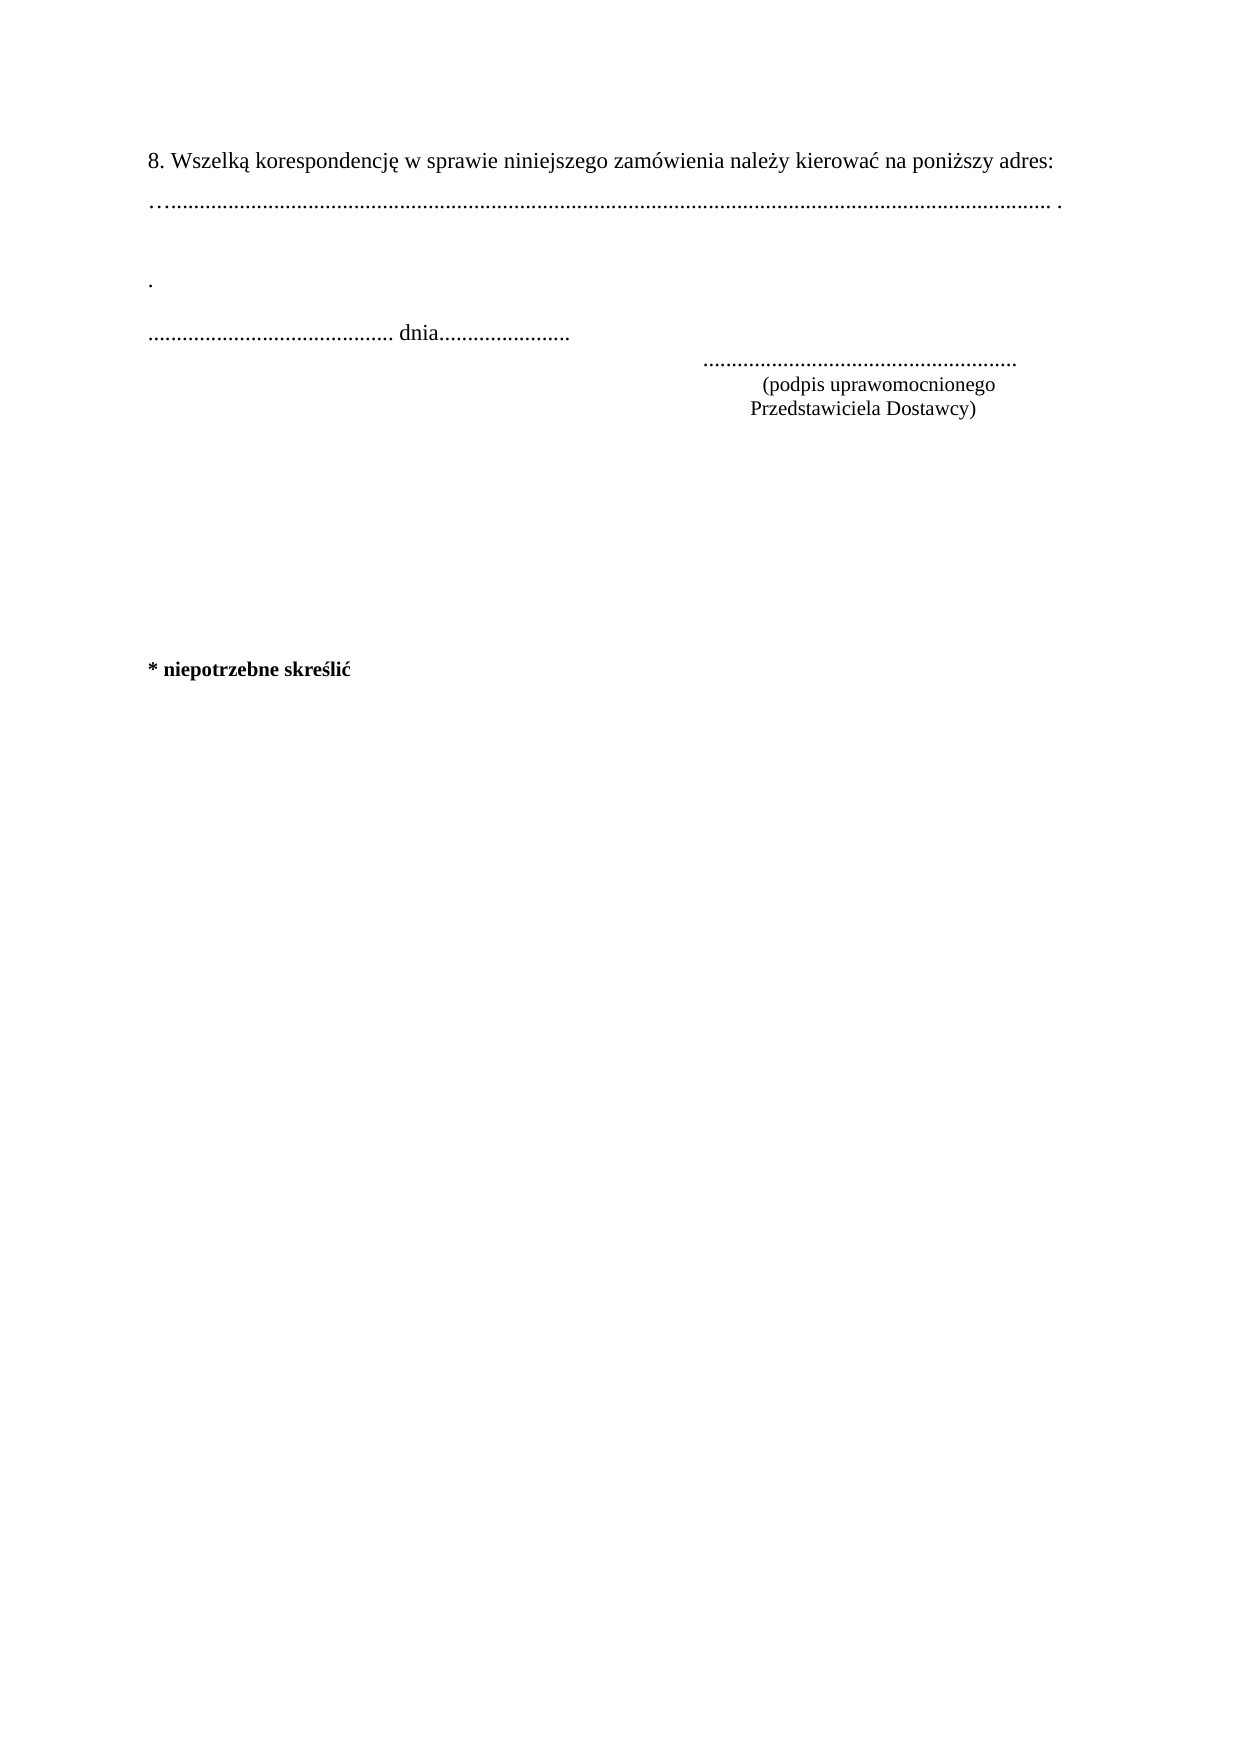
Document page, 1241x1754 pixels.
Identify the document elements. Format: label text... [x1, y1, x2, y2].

text ........................................... dnia....................... [148, 319, 1093, 345]
text (podpis uprawomocnionego [665, 372, 1093, 396]
text * niepotrzebne skreślić [148, 657, 1093, 681]
text ....................................................... [628, 345, 1093, 372]
text Przedstawiciela Dostawcy) [665, 396, 1093, 420]
text . [148, 266, 1093, 292]
text ….......................................................................................................................................................... . [116, 187, 1093, 213]
text 8. Wszelką korespondencję w sprawie niniejszego zamówienia należy kierować na poniższy adres: [148, 148, 1093, 174]
